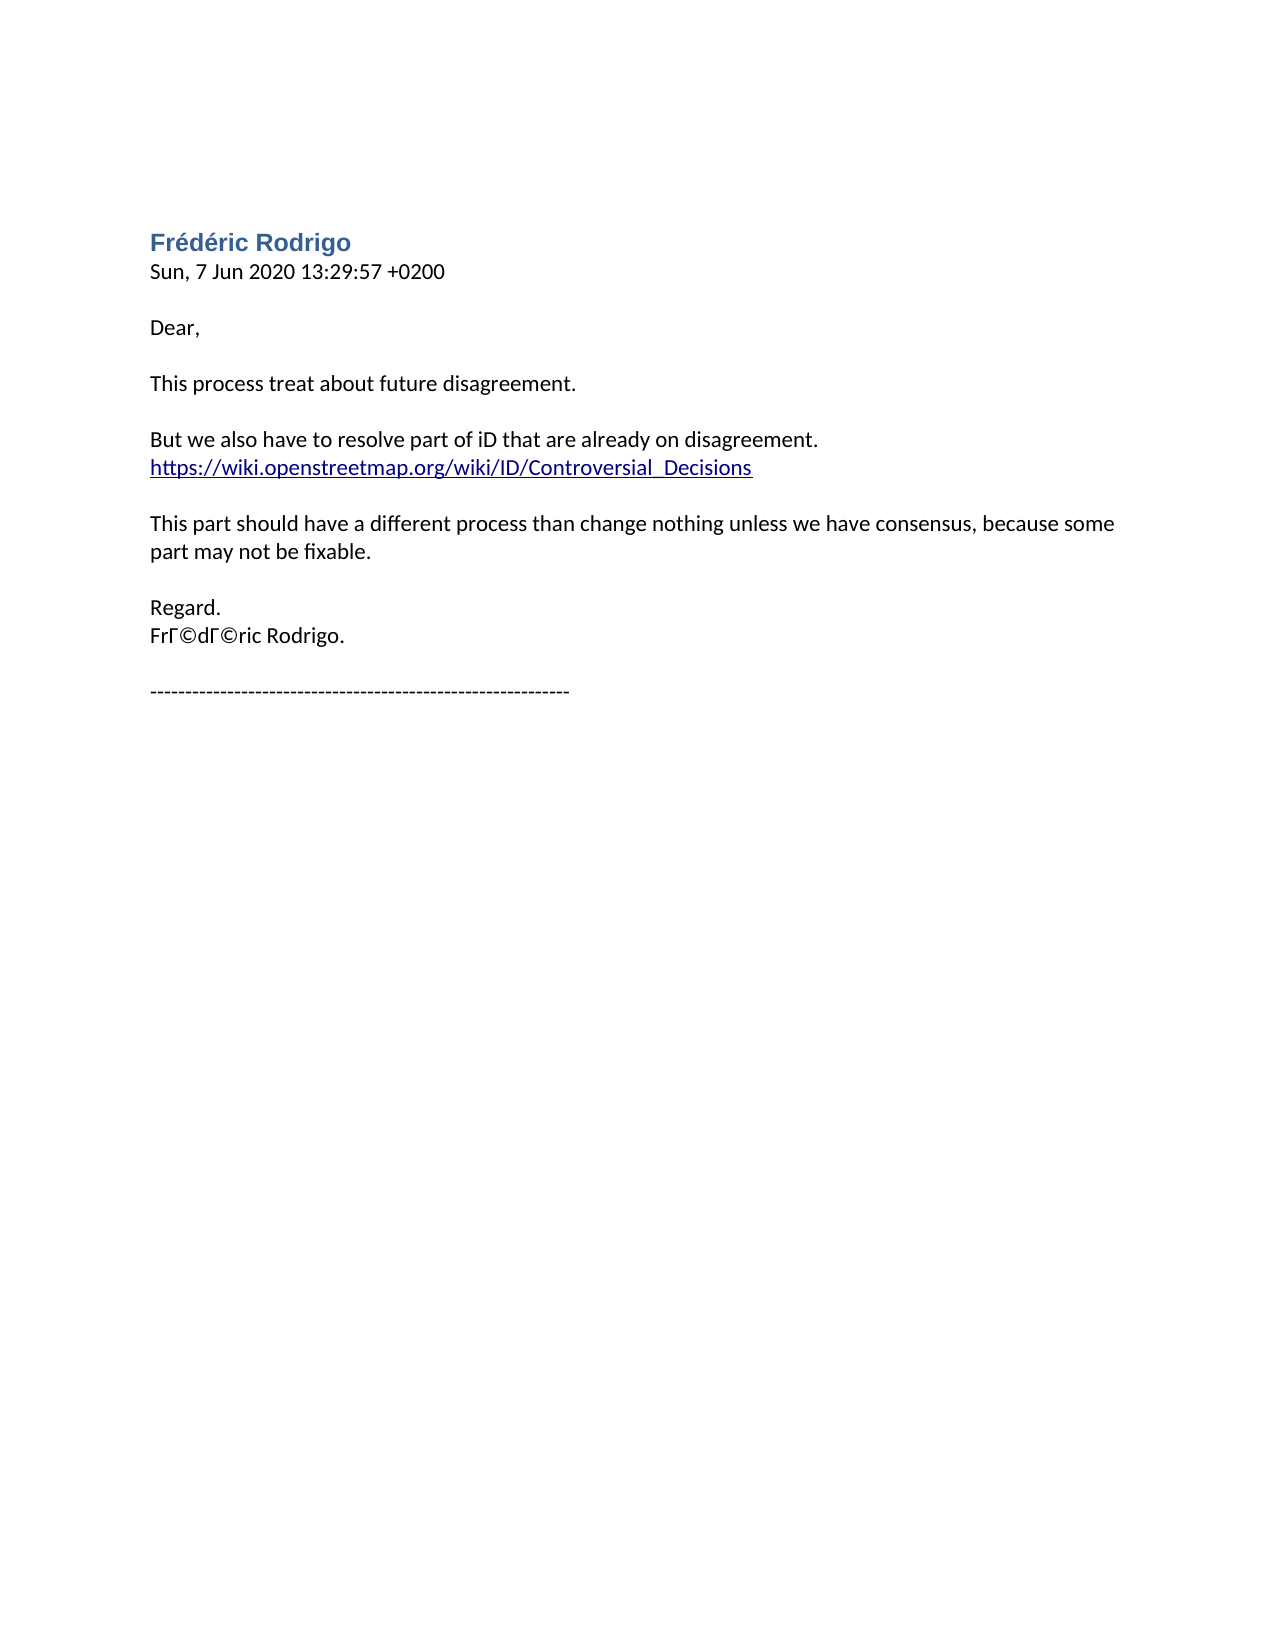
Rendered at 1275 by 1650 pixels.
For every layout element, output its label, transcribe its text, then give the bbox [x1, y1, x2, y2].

text Sun, 7 Jun 2020 13:29:57 +0200 [150, 257, 1125, 285]
text ------------------------------------------------------------ [150, 677, 1125, 705]
subtitle Frédéric Rodrigo [150, 228, 1125, 257]
text Dear, This process treat about future disagreement. But we also have to resolve part of iD that are already on disagreement. https://wiki.openstreetmap.org/wiki/ID/Controversial_Decisions This part should have a different process than change nothing unless we have consensus, because some part may not be fixable. Regard. FrГ©dГ©ric Rodrigo. [150, 313, 1125, 649]
